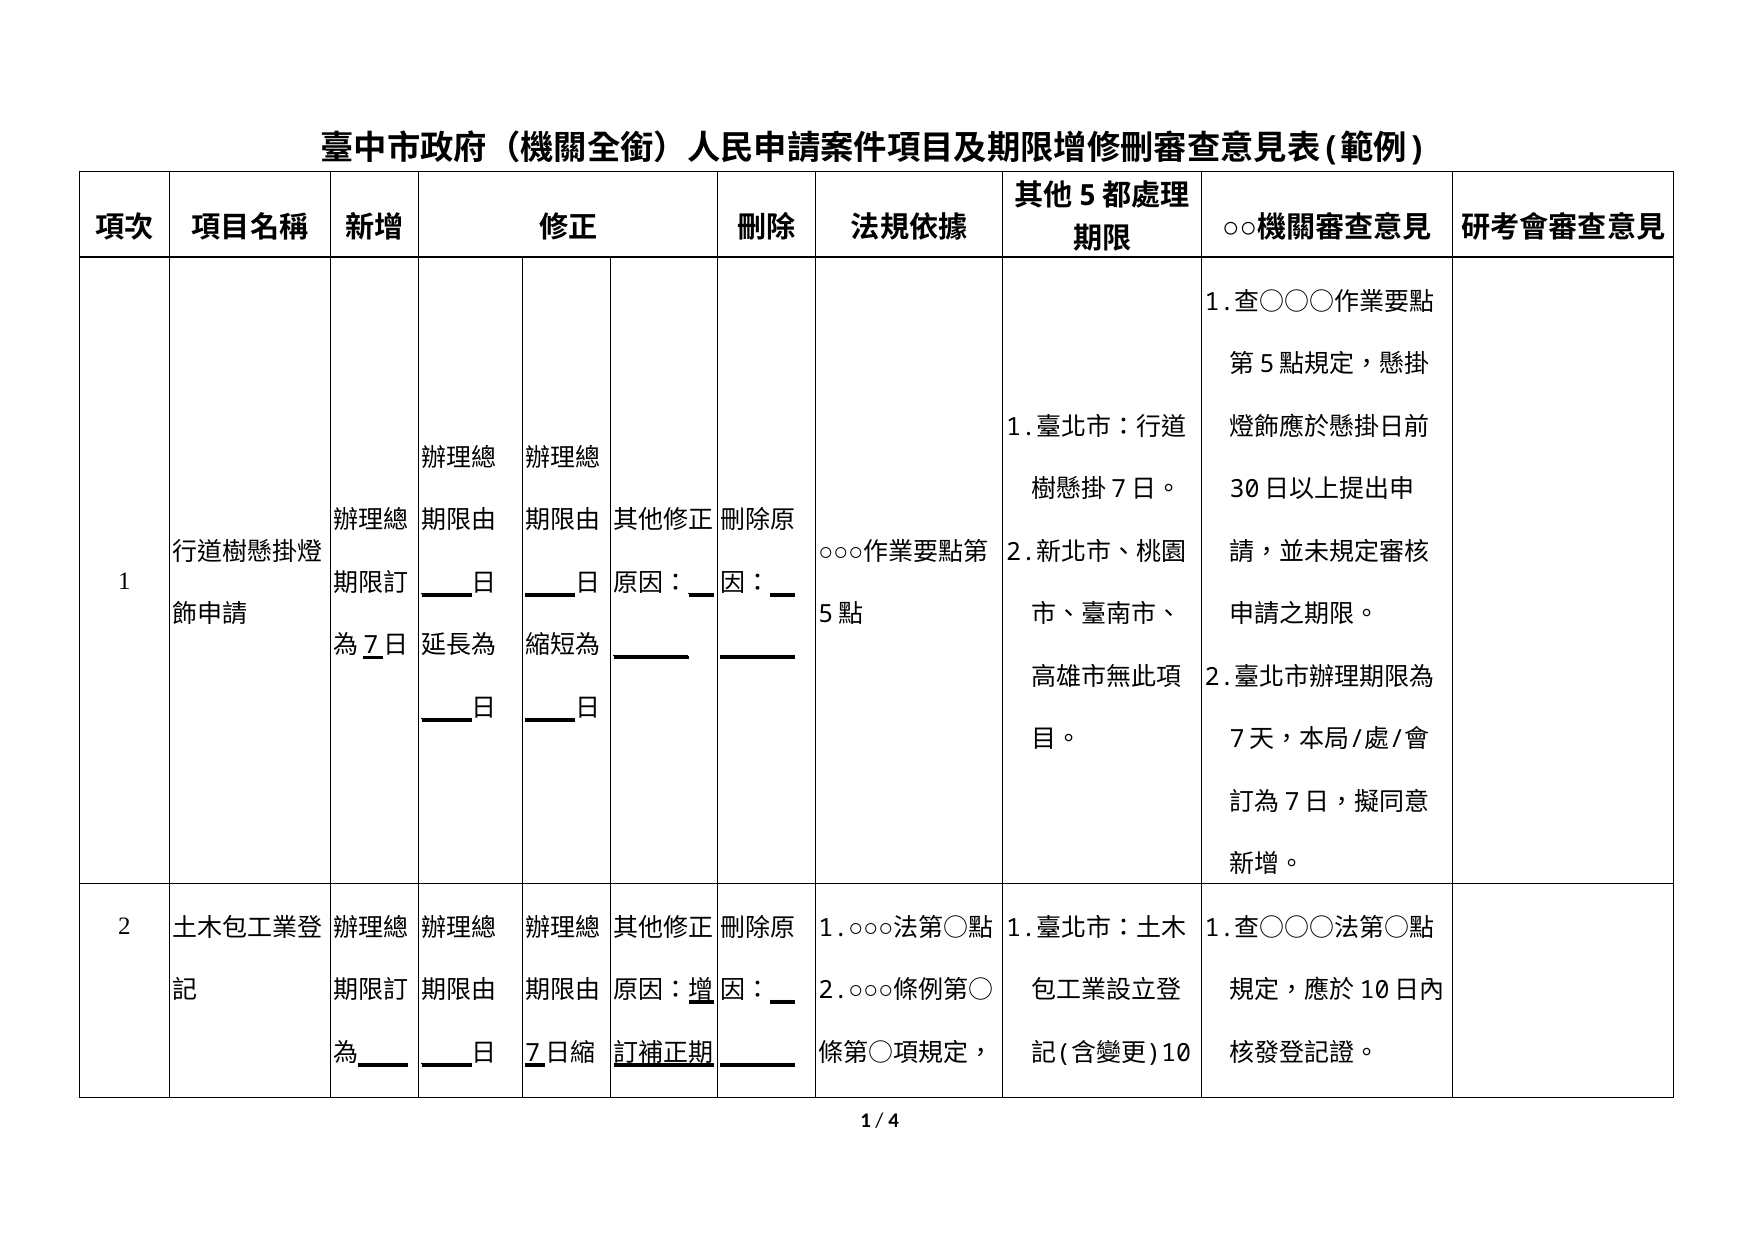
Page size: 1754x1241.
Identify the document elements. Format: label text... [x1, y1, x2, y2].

table_cell 1.查○○○法第○點規定，應於10日內核發登記證。 [1202, 884, 1452, 1097]
table_cell 其他修正原因：＿＿＿＿ [611, 258, 717, 882]
table_cell 刪除 [718, 172, 815, 256]
table_cell 辦理總期限由7日縮 [523, 884, 610, 1097]
table_cell [1453, 884, 1673, 1097]
table_cell 辦理總期限由＿＿日 [419, 884, 522, 1097]
table_cell 行道樹懸掛燈飾申請 [170, 258, 330, 882]
table_cell 新增 [331, 172, 418, 256]
table_cell 項目名稱 [170, 172, 330, 256]
table_cell 1.○○○法第○點 2.○○○條例第○條第○項規定， [816, 884, 1002, 1097]
table_cell [1453, 258, 1673, 882]
table_cell 辦理總期限訂為＿＿ [331, 884, 418, 1097]
table_cell 其他修正原因：增訂補正期 [611, 884, 717, 1097]
table_cell 2 [80, 884, 169, 1097]
table_cell 法規依據 [816, 172, 1002, 256]
table_cell 修正 [419, 172, 717, 256]
table_header 臺中市政府（機關全銜）人民申請案件項目及期限增修刪審查意見表(範例) [79, 98, 1674, 171]
table_cell ○○○作業要點第5點 [816, 258, 1002, 882]
table_cell 辦理總期限由＿＿日縮短為＿＿日 [523, 258, 610, 882]
table_cell 刪除原因：＿＿＿＿ [718, 258, 815, 882]
table_cell 1.臺北市：行道樹懸掛7日。 2.新北市、桃園市、臺南市、高雄市無此項目。 [1003, 258, 1201, 882]
table_cell 辦理總期限由＿＿日延長為＿＿日 [419, 258, 522, 882]
table_cell 土木包工業登記 [170, 884, 330, 1097]
table_cell 研考會審查意見 [1453, 172, 1673, 256]
table_cell 辦理總期限訂為7日 [331, 258, 418, 882]
table_cell 1.臺北市：土木包工業設立登記(含變更)10 [1003, 884, 1201, 1097]
table_cell 1 [80, 258, 169, 882]
table_cell ○○機關審查意見 [1202, 172, 1452, 256]
table_cell 1.查○○○作業要點第5點規定，懸掛燈飾應於懸掛日前30日以上提出申請，並未規定審核申請之期限。 2.臺北市辦理期限為7天，本局/處/會訂為7日，擬同意新增。 [1202, 258, 1452, 882]
table_cell 其他5都處理期限 [1003, 172, 1201, 256]
table_cell 項次 [80, 172, 169, 256]
table_cell 刪除原因：＿＿＿＿ [718, 884, 815, 1097]
